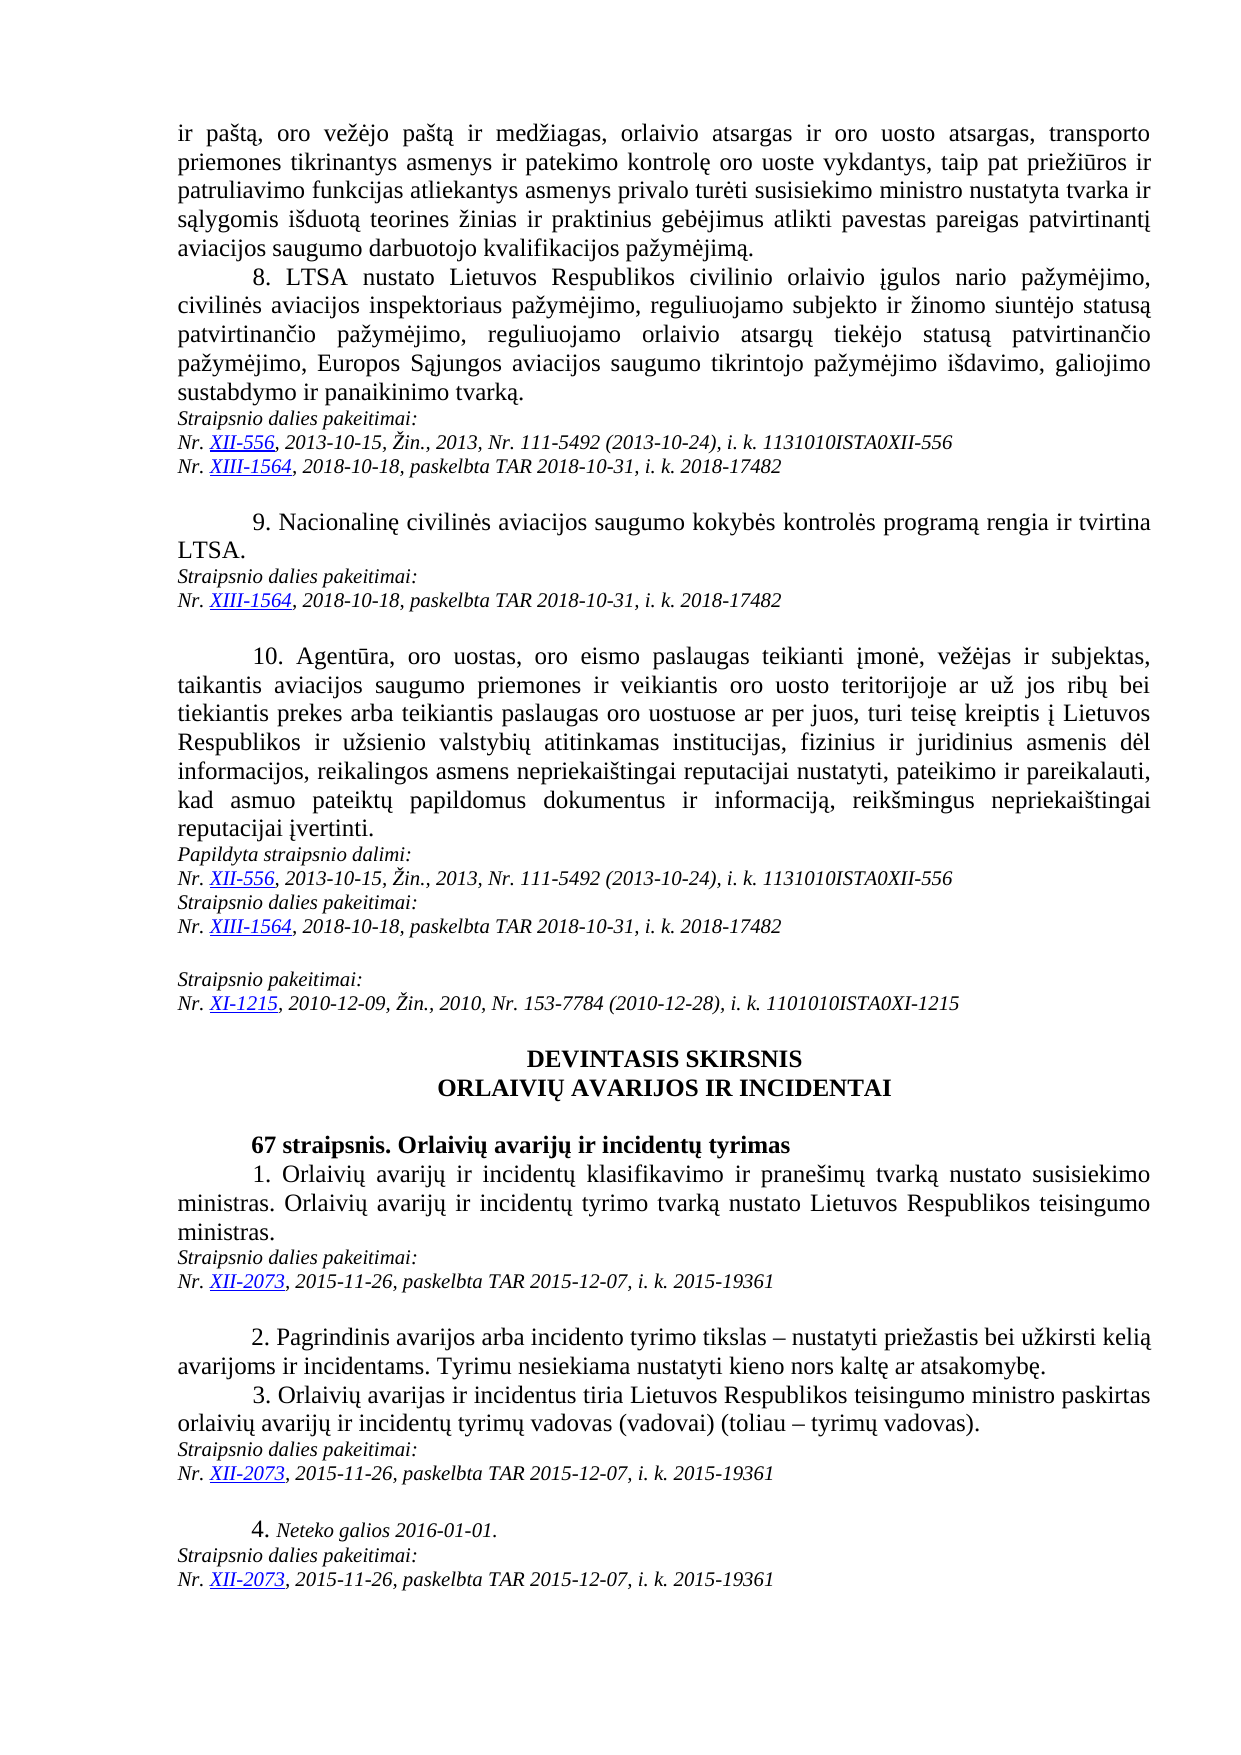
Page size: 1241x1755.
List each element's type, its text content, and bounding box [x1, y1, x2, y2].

text Straipsnio dalies pakeitimai: [177, 1543, 1152, 1567]
text 2. Pagrindinis avarijos arba incidento tyrimo tikslas – nustatyti priežastis bei užkirsti kelią avarijoms ir incidentams. Tyrimu nesiekiama nustatyti kieno nors kaltę ar atsakomybę. [177, 1322, 1152, 1380]
text 4. Neteko galios 2016-01-01. [177, 1514, 1152, 1543]
text Papildyta straipsnio dalimi: [177, 842, 1152, 866]
text Nr. XII-556, 2013-10-15, Žin., 2013, Nr. 111-5492 (2013-10-24), i. k. 1131010ISTA0XII-556 [177, 866, 1152, 890]
text Straipsnio dalies pakeitimai: [177, 406, 1152, 430]
text 1. Orlaivių avarijų ir incidentų klasifikavimo ir pranešimų tvarką nustato susisiekimo ministras. Orlaivių avarijų ir incidentų tyrimo tvarką nustato Lietuvos Respublikos teisingumo ministras. [177, 1159, 1152, 1245]
text 10. Agentūra, oro uostas, oro eismo paslaugas teikianti įmonė, vežėjas ir subjektas, taikantis aviacijos saugumo priemones ir veikiantis oro uosto teritorijoje ar už jos ribų bei tiekiantis prekes arba teikiantis paslaugas oro uostuose ar per juos, turi teisę kreiptis į Lietuvos Respublikos ir užsienio valstybių atitinkamas institucijas, fizinius ir juridinius asmenis dėl informacijos, reikalingos asmens nepriekaištingai reputacijai nustatyti, pateikimo ir pareikalauti, kad asmuo pateiktų papildomus dokumentus ir informaciją, reikšmingus nepriekaištingai reputacijai įvertinti. [177, 641, 1152, 842]
text 3. Orlaivių avarijas ir incidentus tiria Lietuvos Respublikos teisingumo ministro paskirtas orlaivių avarijų ir incidentų tyrimų vadovas (vadovai) (toliau – tyrimų vadovas). [177, 1380, 1152, 1437]
text Nr. XI-1215, 2010-12-09, Žin., 2010, Nr. 153-7784 (2010-12-28), i. k. 1101010ISTA0XI-1215 [177, 991, 1152, 1015]
text 67 straipsnis. Orlaivių avarijų ir incidentų tyrimas [177, 1130, 1152, 1159]
text Nr. XIII-1564, 2018-10-18, paskelbta TAR 2018-10-31, i. k. 2018-17482 [177, 454, 1152, 478]
text ir paštą, oro vežėjo paštą ir medžiagas, orlaivio atsargas ir oro uosto atsargas, transporto priemones tikrinantys asmenys ir patekimo kontrolę oro uoste vykdantys, taip pat priežiūros ir patruliavimo funkcijas atliekantys asmenys privalo turėti susisiekimo ministro nustatyta tvarka ir sąlygomis išduotą teorines žinias ir praktinius gebėjimus atlikti pavestas pareigas patvirtinantį aviacijos saugumo darbuotojo kvalifikacijos pažymėjimą. [177, 118, 1152, 262]
text Nr. XIII-1564, 2018-10-18, paskelbta TAR 2018-10-31, i. k. 2018-17482 [177, 588, 1152, 612]
text ORLAIVIŲ AVARIJOS IR INCIDENTAI [177, 1073, 1152, 1102]
text Straipsnio pakeitimai: [177, 967, 1152, 991]
text Nr. XII-556, 2013-10-15, Žin., 2013, Nr. 111-5492 (2013-10-24), i. k. 1131010ISTA0XII-556 [177, 430, 1152, 454]
text Straipsnio dalies pakeitimai: [177, 1437, 1152, 1461]
text 9. Nacionalinę civilinės aviacijos saugumo kokybės kontrolės programą rengia ir tvirtina LTSA. [177, 507, 1152, 564]
text Nr. XIII-1564, 2018-10-18, paskelbta TAR 2018-10-31, i. k. 2018-17482 [177, 914, 1152, 938]
text Devintasis skirsnis [177, 1044, 1152, 1073]
text Straipsnio dalies pakeitimai: [177, 1245, 1152, 1269]
text 8. LTSA nustato Lietuvos Respublikos civilinio orlaivio įgulos nario pažymėjimo, civilinės aviacijos inspektoriaus pažymėjimo, reguliuojamo subjekto ir žinomo siuntėjo statusą patvirtinančio pažymėjimo, reguliuojamo orlaivio atsargų tiekėjo statusą patvirtinančio pažymėjimo, Europos Sąjungos aviacijos saugumo tikrintojo pažymėjimo išdavimo, galiojimo sustabdymo ir panaikinimo tvarką. [177, 262, 1152, 406]
text Straipsnio dalies pakeitimai: [177, 564, 1152, 588]
text Nr. XII-2073, 2015-11-26, paskelbta TAR 2015-12-07, i. k. 2015-19361 [177, 1461, 1152, 1485]
text Straipsnio dalies pakeitimai: [177, 890, 1152, 914]
text Nr. XII-2073, 2015-11-26, paskelbta TAR 2015-12-07, i. k. 2015-19361 [177, 1269, 1152, 1293]
text Nr. XII-2073, 2015-11-26, paskelbta TAR 2015-12-07, i. k. 2015-19361 [177, 1567, 1152, 1591]
